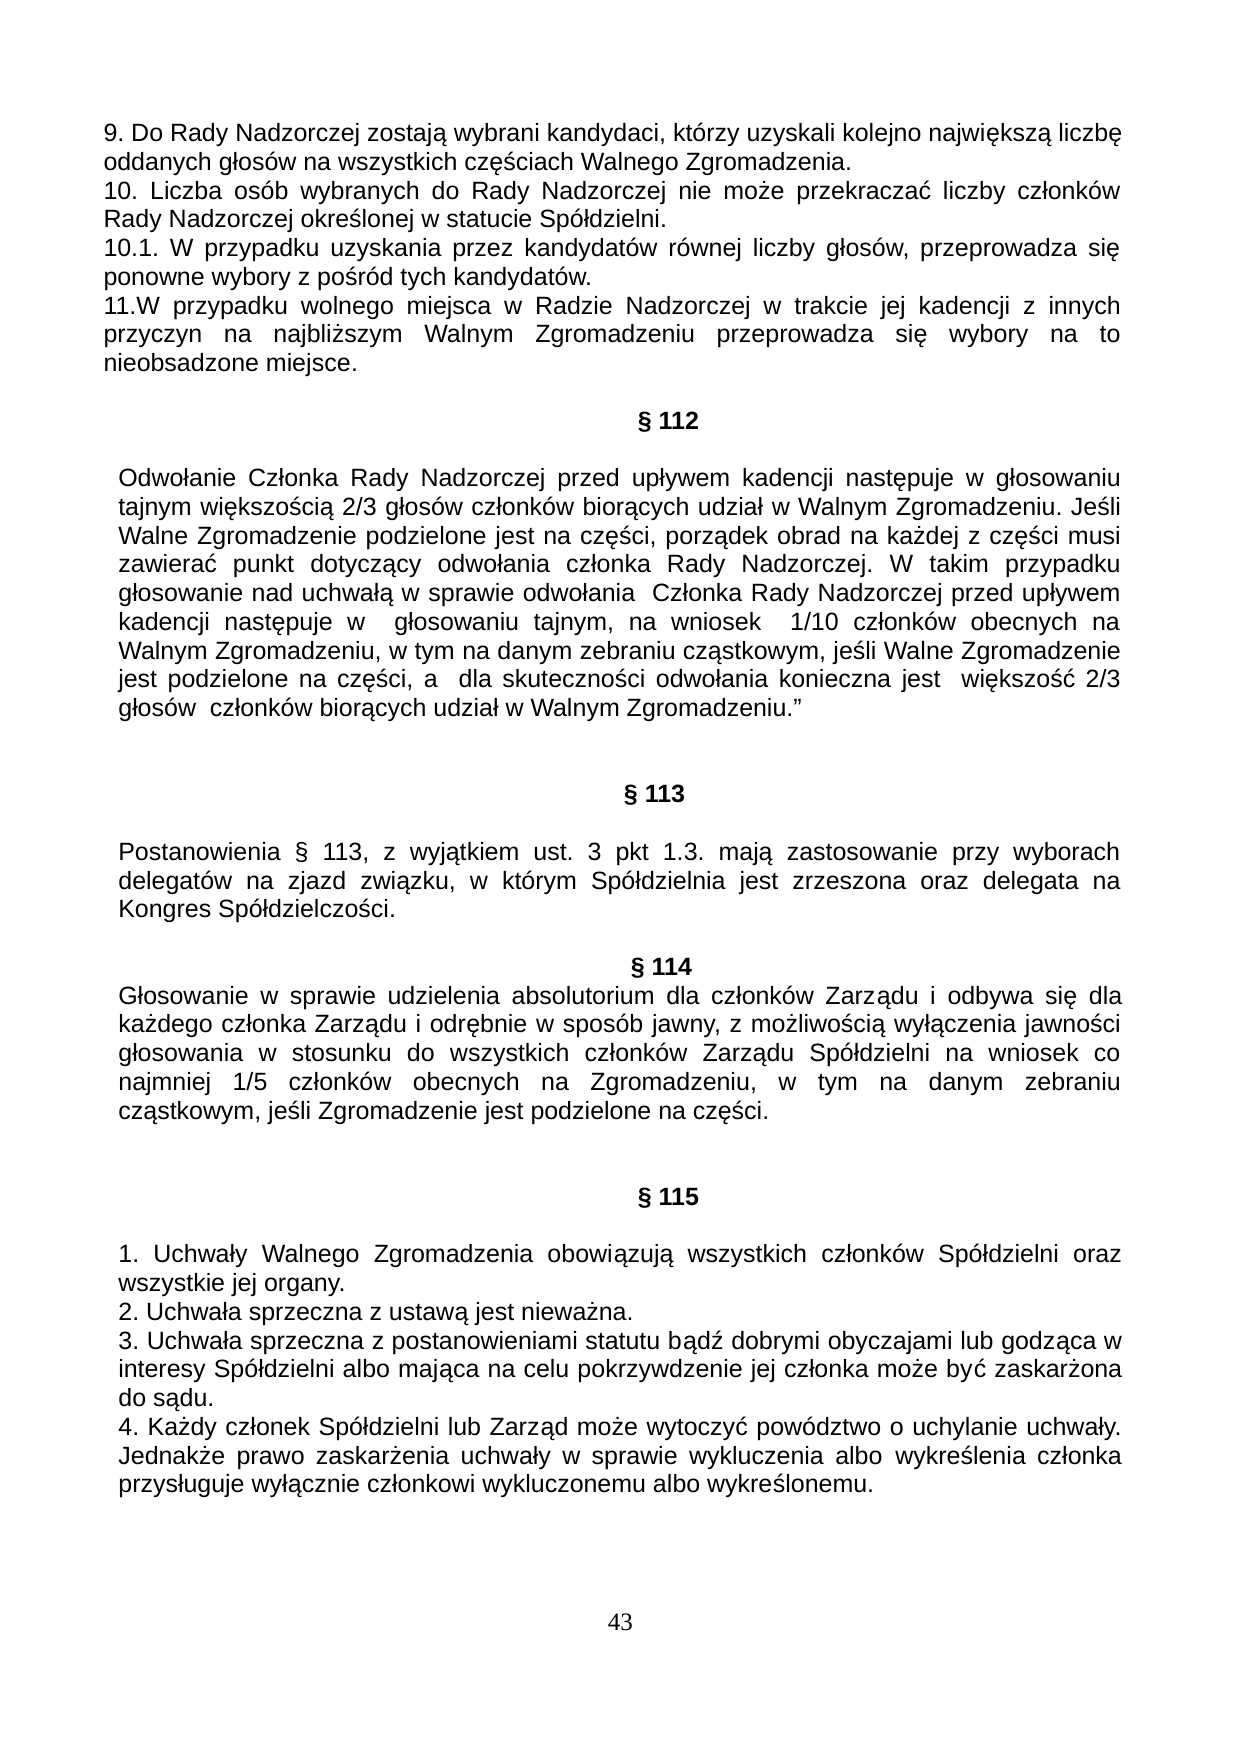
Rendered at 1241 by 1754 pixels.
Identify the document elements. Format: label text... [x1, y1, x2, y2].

text 2. Uchwała sprzeczna z ustawą jest nieważna. [118, 1297, 1122, 1326]
text 4. Każdy członek Spółdzielni lub Zarząd może wytoczyć powództwo o uchylanie uchwały. Jednakże prawo zaskarżenia uchwały w sprawie wykluczenia albo wykreślenia członka przysługuje wyłącznie członkowi wykluczonemu albo wykreślonemu. [118, 1412, 1122, 1498]
text § 112 [193, 406, 1122, 434]
text § 113 [193, 779, 1122, 808]
text 1. Uchwały Walnego Zgromadzenia obowiązują wszystkich członków Spółdzielni oraz wszystkie jej organy. [118, 1239, 1122, 1297]
text 9. Do Rady Nadzorczej zostają wybrani kandydaci, którzy uzyskali kolejno największą liczbę oddanych głosów na wszystkich częściach Walnego Zgromadzenia. [103, 118, 1122, 176]
text 10. Liczba osób wybranych do Rady Nadzorczej nie może przekraczać liczby członków Rady Nadzorczej określonej w statucie Spółdzielni. [103, 176, 1122, 233]
text 3. Uchwała sprzeczna z postanowieniami statutu bądź dobrymi obyczajami lub godząca w interesy Spółdzielni albo mająca na celu pokrzywdzenie jej członka może być zaskarżona do sądu. [118, 1326, 1122, 1412]
text 11.W przypadku wolnego miejsca w Radzie Nadzorczej w trakcie jej kadencji z innych przyczyn na najbliższym Walnym Zgromadzeniu przeprowadza się wybory na to nieobsadzone miejsce. [103, 291, 1122, 377]
text Odwołanie Członka Rady Nadzorczej przed upływem kadencji następuje w głosowaniu tajnym większością 2/3 głosów członków biorących udział w Walnym Zgromadzeniu. Jeśli Walne Zgromadzenie podzielone jest na części, porządek obrad na każdej z części musi zawierać punkt dotyczący odwołania członka Rady Nadzorczej. W takim przypadku głosowanie nad uchwałą w sprawie odwołania Członka Rady Nadzorczej przed upływem kadencji następuje w głosowaniu tajnym, na wniosek 1/10 członków obecnych na Walnym Zgromadzeniu, w tym na danym zebraniu cząstkowym, jeśli Walne Zgromadzenie jest podzielone na części, a dla skuteczności odwołania konieczna jest większość 2/3 głosów członków biorących udział w Walnym Zgromadzeniu.” [118, 463, 1122, 722]
text 10.1. W przypadku uzyskania przez kandydatów równej liczby głosów, przeprowadza się ponowne wybory z pośród tych kandydatów. [103, 233, 1122, 291]
text Głosowanie w sprawie udzielenia absolutorium dla członków Zarządu i odbywa się dla każdego członka Zarządu i odrębnie w sposób jawny, z możliwością wyłączenia jawności głosowania w stosunku do wszystkich członków Zarządu Spółdzielni na wniosek co najmniej 1/5 członków obecnych na Zgromadzeniu, w tym na danym zebraniu cząstkowym, jeśli Zgromadzenie jest podzielone na części. [118, 981, 1122, 1124]
text § 115 [193, 1182, 1122, 1211]
text Postanowienia § 113, z wyjątkiem ust. 3 pkt 1.3. mają zastosowanie przy wyborach delegatów na zjazd związku, w którym Spółdzielnia jest zrzeszona oraz delegata na Kongres Spółdzielczości. [118, 837, 1122, 923]
text § 114 [193, 952, 1122, 981]
